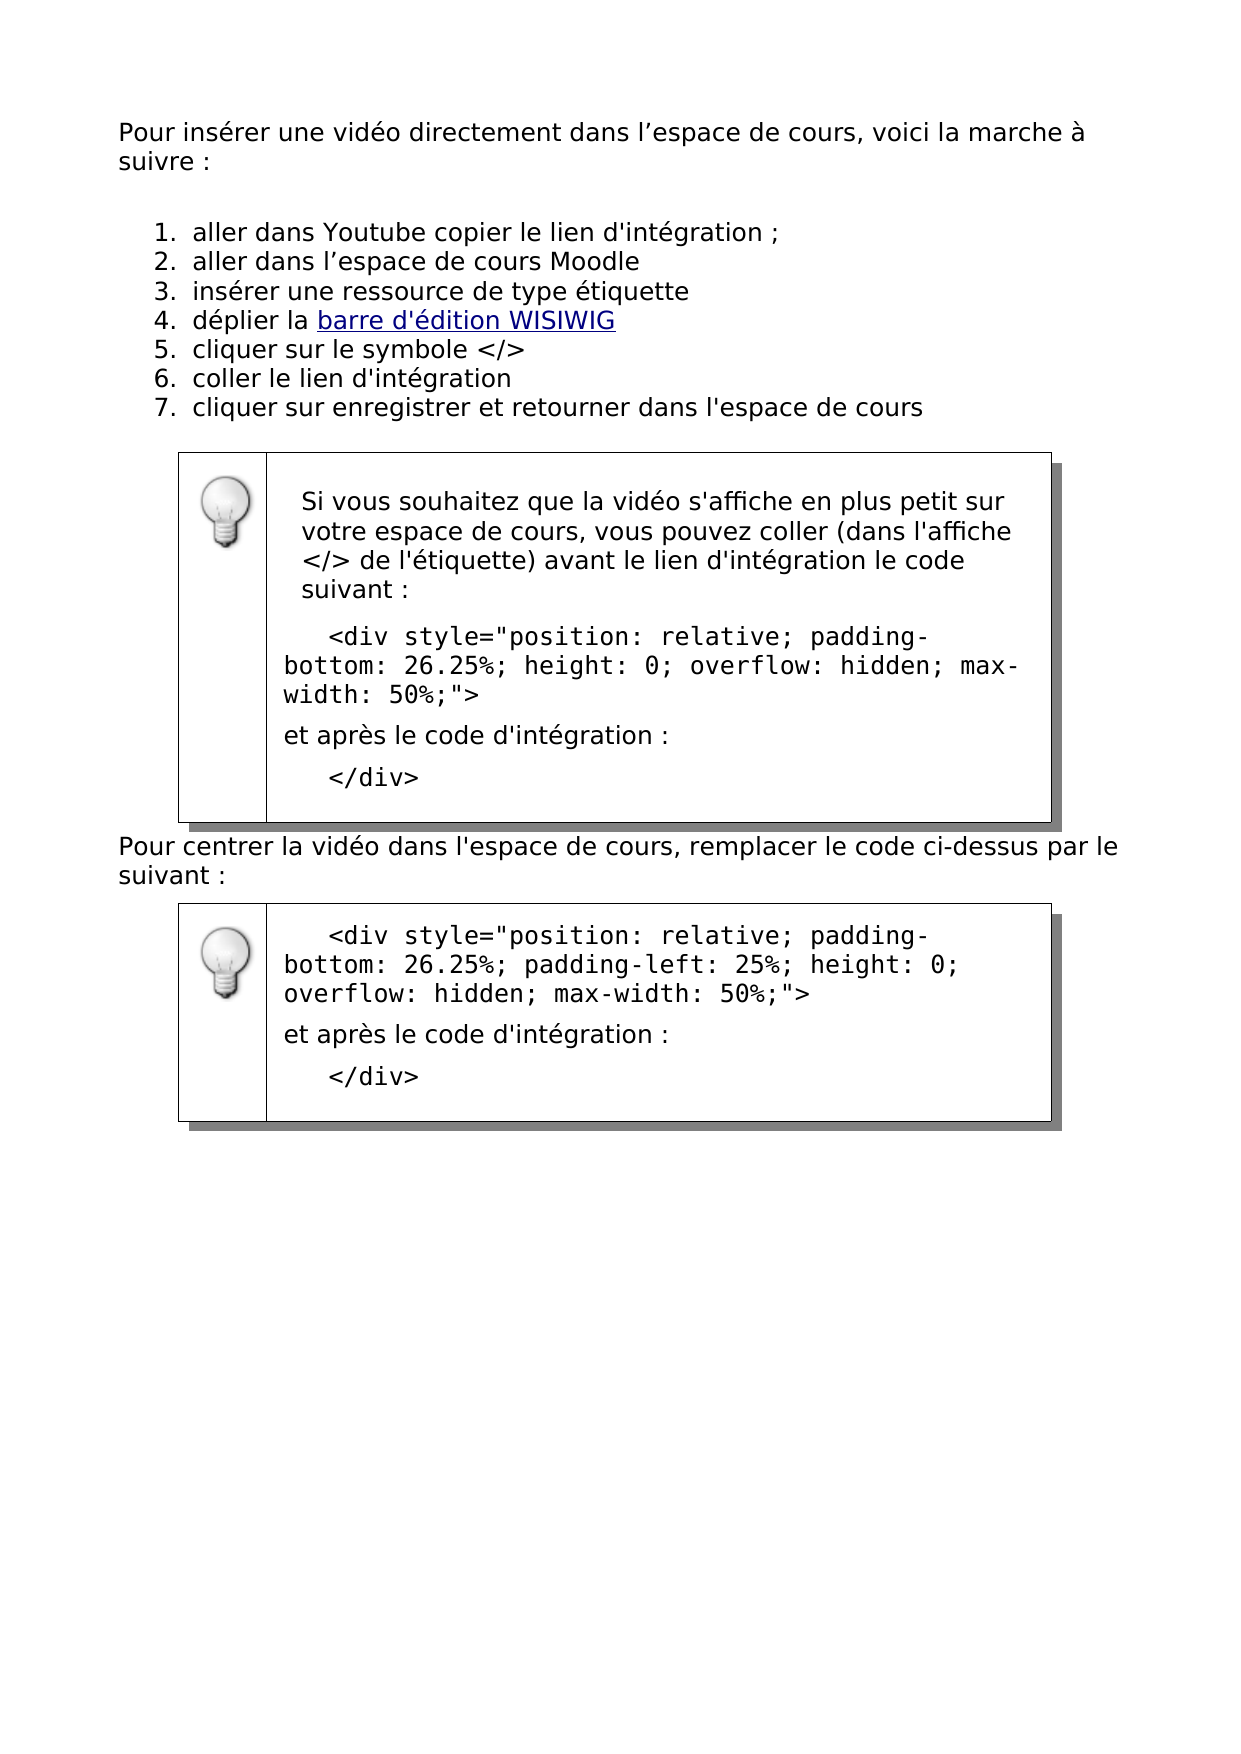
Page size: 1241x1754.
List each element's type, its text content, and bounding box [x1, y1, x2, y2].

list cliquer sur enregistrer et retourner dans l'espace de cours [177, 393, 1122, 423]
picture [190, 926, 266, 1002]
list déplier la barre d'édition WISIWIG [177, 306, 1122, 335]
list cliquer sur le symbole </> [177, 335, 1122, 364]
text Pour centrer la vidéo dans l'espace de cours, remplacer le code ci-dessus par le suivant : [118, 832, 1122, 891]
text Pour insérer une vidéo directement dans l’espace de cours, voici la marche à suivre : [118, 118, 1122, 176]
list insérer une ressource de type étiquette [177, 277, 1122, 306]
table_header [179, 904, 266, 1121]
table_header [179, 453, 266, 822]
list aller dans l’espace de cours Moodle [177, 248, 1122, 277]
table_header <div style="position: relative; padding-bottom: 26.25%; padding-left: 25%; height: 0; overflow: hidden; max-width: 50%;"> et après le code d'intégration : </div> [267, 904, 1051, 1121]
table_header Si vous souhaitez que la vidéo s'affiche en plus petit sur votre espace de cours, vous pouvez coller (dans l'affiche </> de l'étiquette) avant le lien d'intégration le code suivant : <div style="position: relative; padding-bottom: 26.25%; height: 0; overflow: hidden; max-width: 50%;"> et après le code d'intégration : </div> [267, 453, 1051, 822]
list coller le lien d'intégration [177, 364, 1122, 393]
picture [190, 475, 266, 551]
list aller dans Youtube copier le lien d'intégration ; [177, 218, 1122, 248]
